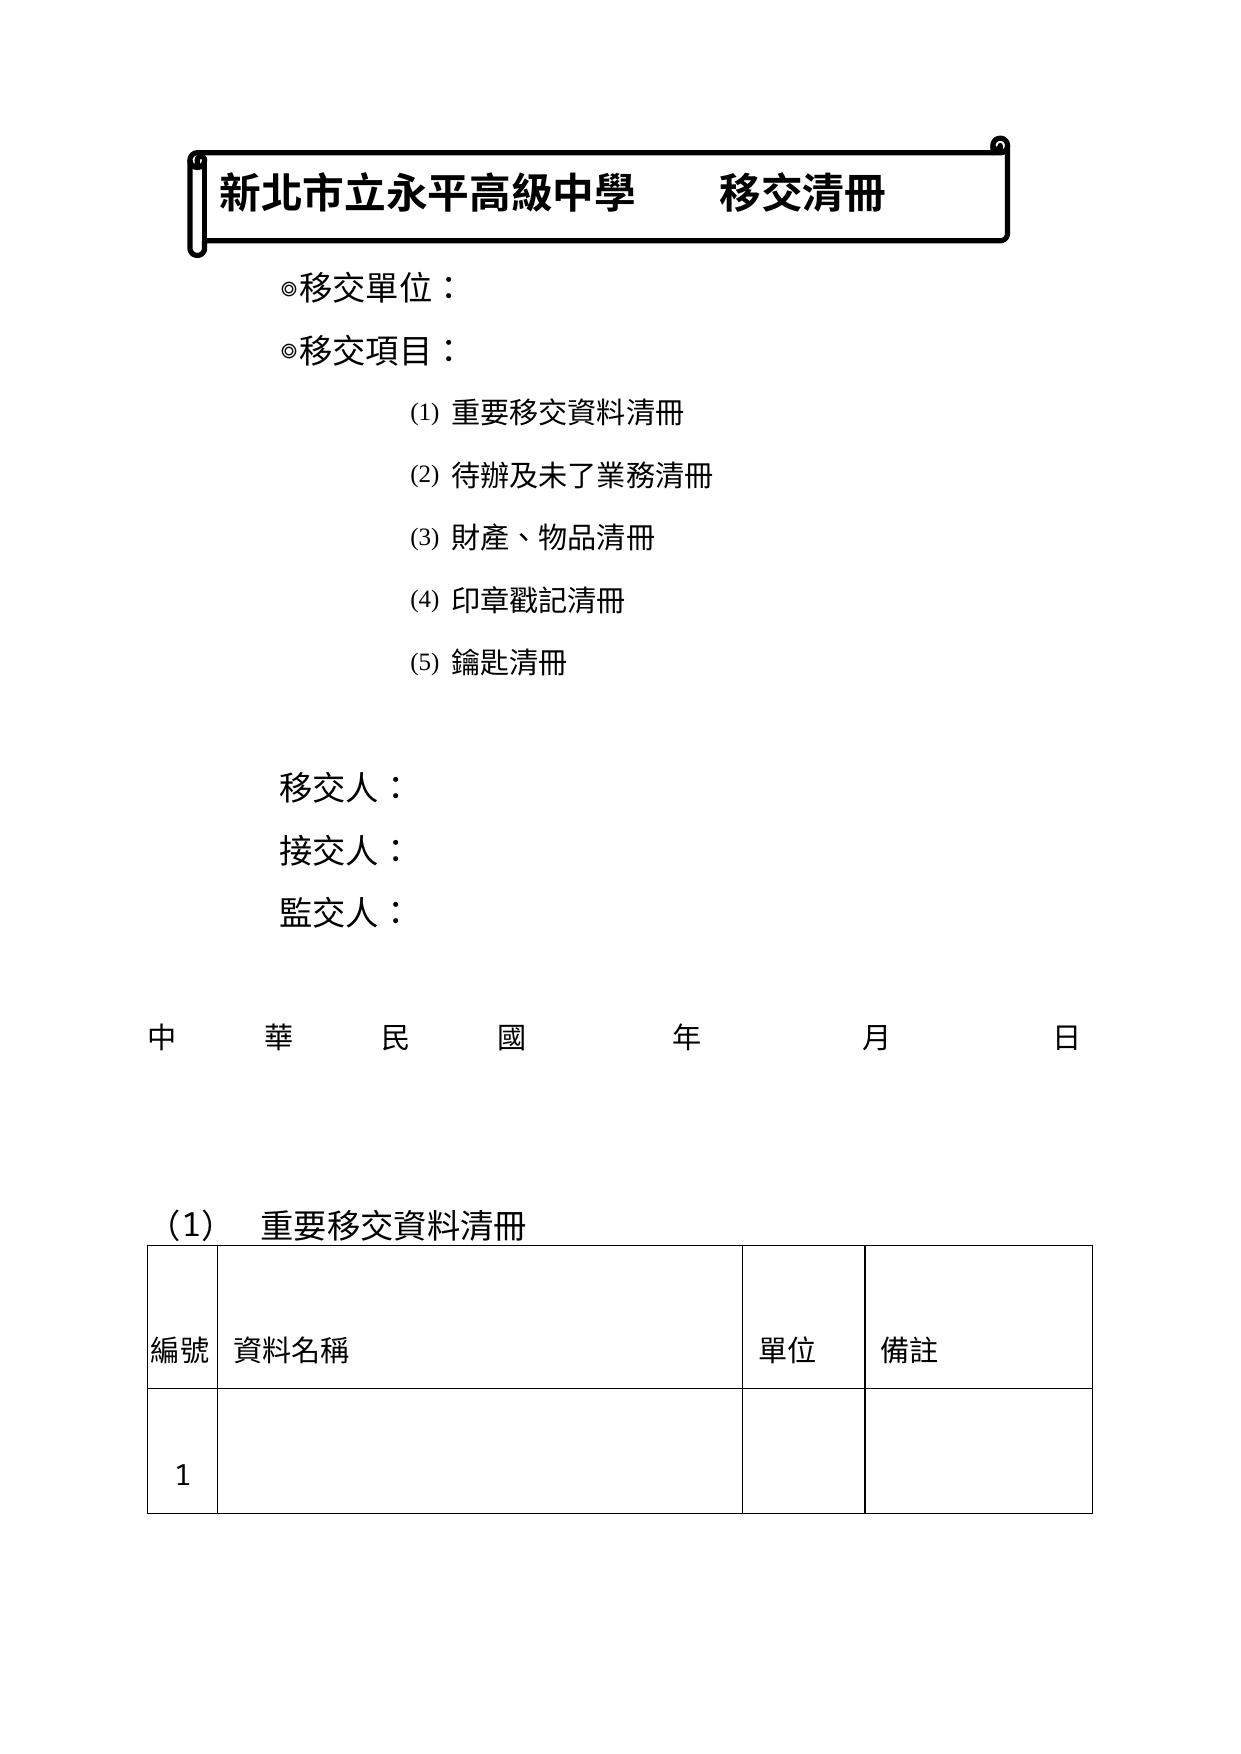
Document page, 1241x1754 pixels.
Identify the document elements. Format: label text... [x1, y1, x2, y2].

text ◎移交單位： [279, 244, 1092, 307]
text 中 華 民 國 年 月 日 [148, 994, 1092, 1057]
list 財產、物品清冊 [410, 494, 1092, 557]
text 接交人： [279, 807, 1092, 869]
list 待辦及未了業務清冊 [410, 432, 1092, 494]
table_cell [743, 1389, 864, 1513]
table_header 備註 [866, 1246, 1092, 1388]
list 重要移交資料清冊 [410, 369, 1092, 432]
table_cell [866, 1389, 1092, 1513]
list 鑰匙清冊 [410, 619, 1092, 682]
table_cell [218, 1389, 742, 1513]
list 印章戳記清冊 [410, 557, 1092, 619]
list 重要移交資料清冊 [148, 1182, 1092, 1244]
table_header 單位 [743, 1246, 864, 1388]
text 移交人： [279, 744, 1092, 807]
text 監交人： [279, 869, 1092, 932]
text ◎移交項目： [279, 307, 1092, 369]
table_header 編號 [148, 1246, 217, 1388]
table_cell 1 [148, 1389, 217, 1513]
table_header 資料名稱 [218, 1246, 742, 1388]
